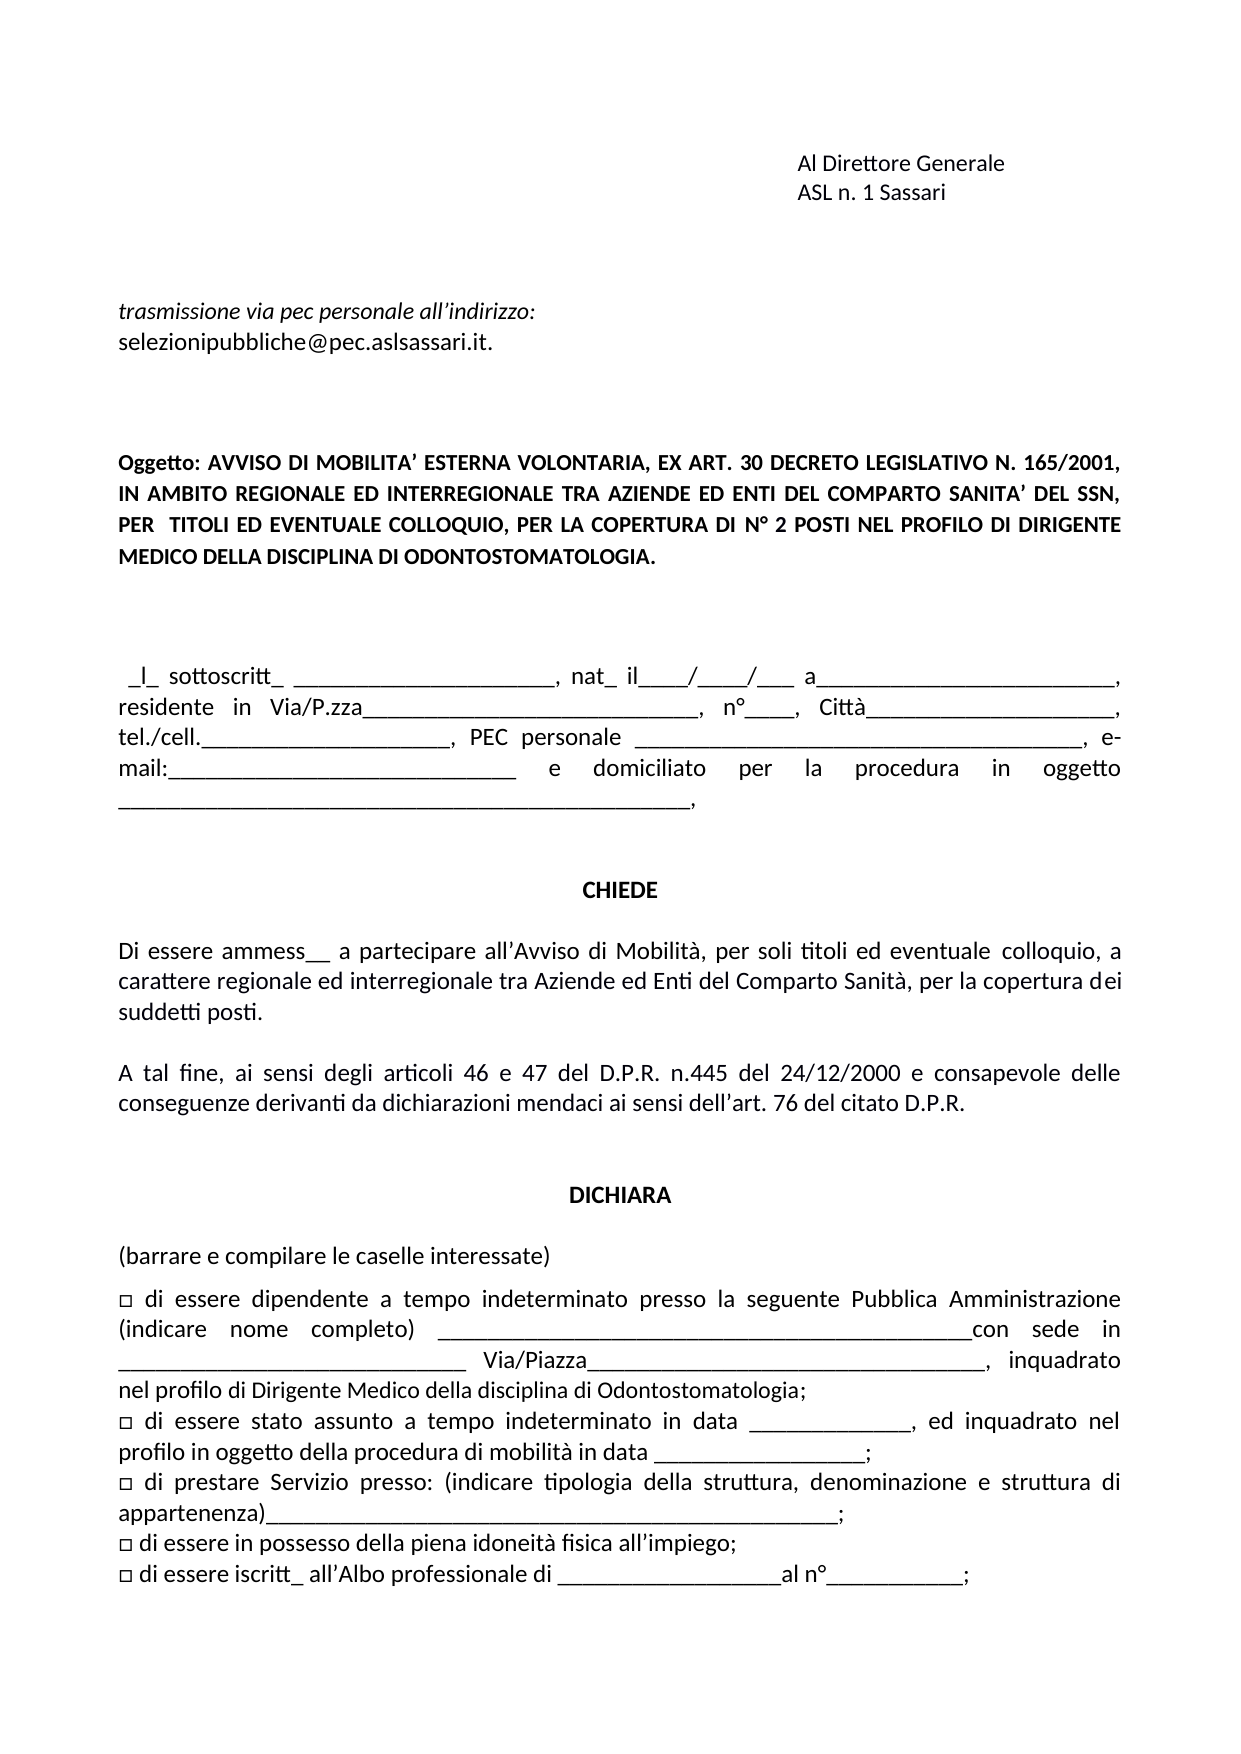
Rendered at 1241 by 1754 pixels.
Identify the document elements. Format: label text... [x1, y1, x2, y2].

text □ di essere in possesso della piena idoneità fisica all’impiego; [118, 1527, 1122, 1558]
text □ di essere dipendente a tempo indeterminato presso la seguente Pubblica Amministrazione (indicare nome completo) ___________________________________________con sede in ____________________________ Via/Piazza________________________________, inquadrato nel profilo di Dirigente Medico della disciplina di Odontostomatologia; [118, 1283, 1122, 1405]
text (barrare e compilare le caselle interessate) [118, 1240, 1122, 1271]
text Di essere ammess__ a partecipare all’Avviso di Mobilità, per soli titoli ed eventuale colloquio, a carattere regionale ed interregionale tra Aziende ed Enti del Comparto Sanità, per la copertura dei suddetti posti. [118, 935, 1122, 1026]
text □ di prestare Servizio presso: (indicare tipologia della struttura, denominazione e struttura di appartenenza)______________________________________________; [118, 1466, 1122, 1527]
text CHIEDE [118, 874, 1122, 904]
text _l_ sottoscritt_ _____________________, nat_ il____/____/___ a________________________, residente in Via/P.zza___________________________, n°____, Città____________________, tel./cell.____________________, PEC personale ____________________________________, e-mail:____________________________ e domiciliato per la procedura in oggetto ______________________________________________, [118, 660, 1122, 813]
text Oggetto: AVVISO DI MOBILITA’ ESTERNA VOLONTARIA, EX ART. 30 DECRETO LEGISLATIVO N. 165/2001, IN AMBITO REGIONALE ED INTERREGIONALE TRA AZIENDE ED ENTI DEL COMPARTO SANITA’ DEL SSN, PER TITOLI ED EVENTUALE COLLOQUIO, PER LA COPERTURA DI N° 2 POSTI NEL PROFILO DI DIRIGENTE MEDICO DELLA DISCIPLINA DI ODONTOSTOMATOLOGIA. [118, 445, 1122, 570]
text □ di essere iscritt_ all’Albo professionale di __________________al n°___________; [118, 1558, 1122, 1588]
text trasmissione via pec personale all’indirizzo: [118, 296, 1122, 326]
text □ di essere stato assunto a tempo indeterminato in data _____________, ed inquadrato nel profilo in oggetto della procedura di mobilità in data _________________; [118, 1405, 1122, 1466]
text Al Direttore Generale [797, 148, 1122, 177]
text A tal fine, ai sensi degli articoli 46 e 47 del D.P.R. n.445 del 24/12/2000 e consapevole delle conseguenze derivanti da dichiarazioni mendaci ai sensi dell’art. 76 del citato D.P.R. [118, 1057, 1122, 1118]
text ASL n. 1 Sassari [797, 177, 1122, 206]
text DICHIARA [118, 1179, 1122, 1209]
text selezionipubbliche@pec.aslsassari.it. [118, 326, 1122, 356]
